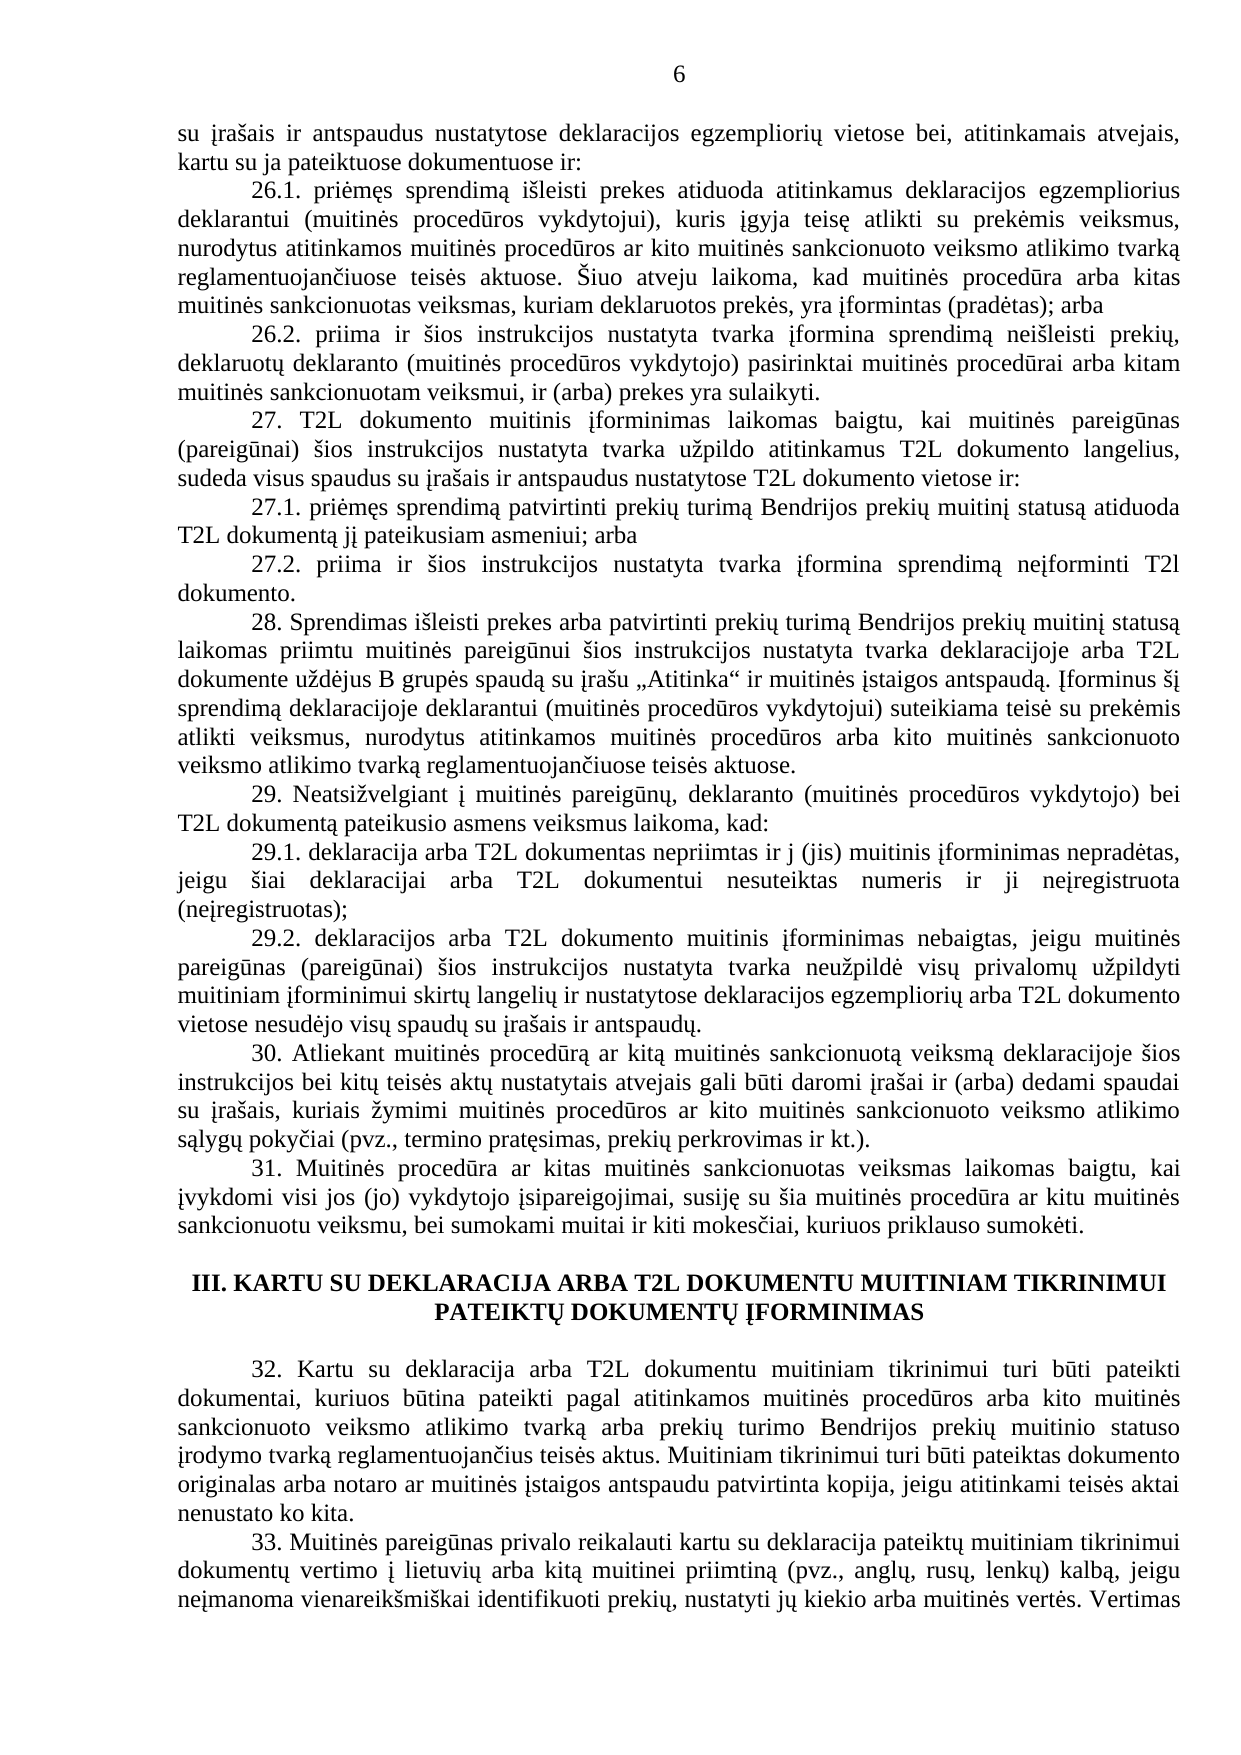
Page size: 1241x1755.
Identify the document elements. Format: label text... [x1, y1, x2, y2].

text 27.1. priėmęs sprendimą patvirtinti prekių turimą Bendrijos prekių muitinį statusą atiduoda T2L dokumentą jį pateikusiam asmeniui; arba [177, 492, 1181, 549]
text 26.2. priima ir šios instrukcijos nustatyta tvarka įformina sprendimą neišleisti prekių, deklaruotų deklaranto (muitinės procedūros vykdytojo) pasirinktai muitinės procedūrai arba kitam muitinės sankcionuotam veiksmui, ir (arba) prekes yra sulaikyti. [177, 319, 1181, 406]
text IIi. KARTU SU DEKLARACIJA ARBA T2L DOKUMENTU MUITINIAM TIKRINIMUI PATEIKTŲ DOKUMENTŲ ĮFORMINIMAS [177, 1268, 1181, 1326]
text 30. Atliekant muitinės procedūrą ar kitą muitinės sankcionuotą veiksmą deklaracijoje šios instrukcijos bei kitų teisės aktų nustatytais atvejais gali būti daromi įrašai ir (arba) dedami spaudai su įrašais, kuriais žymimi muitinės procedūros ar kito muitinės sankcionuoto veiksmo atlikimo sąlygų pokyčiai (pvz., termino pratęsimas, prekių perkrovimas ir kt.). [177, 1038, 1181, 1153]
text 31. Muitinės procedūra ar kitas muitinės sankcionuotas veiksmas laikomas baigtu, kai įvykdomi visi jos (jo) vykdytojo įsipareigojimai, susiję su šia muitinės procedūra ar kitu muitinės sankcionuotu veiksmu, bei sumokami muitai ir kiti mokesčiai, kuriuos priklauso sumokėti. [177, 1153, 1181, 1239]
text 28. Sprendimas išleisti prekes arba patvirtinti prekių turimą Bendrijos prekių muitinį statusą laikomas priimtu muitinės pareigūnui šios instrukcijos nustatyta tvarka deklaracijoje arba T2L dokumente uždėjus B grupės spaudą su įrašu „Atitinka“ ir muitinės įstaigos antspaudą. Įforminus šį sprendimą deklaracijoje deklarantui (muitinės procedūros vykdytojui) suteikiama teisė su prekėmis atlikti veiksmus, nurodytus atitinkamos muitinės procedūros arba kito muitinės sankcionuoto veiksmo atlikimo tvarką reglamentuojančiuose teisės aktuose. [177, 607, 1181, 779]
text 33. Muitinės pareigūnas privalo reikalauti kartu su deklaracija pateiktų muitiniam tikrinimui dokumentų vertimo į lietuvių arba kitą muitinei priimtiną (pvz., anglų, rusų, lenkų) kalbą, jeigu neįmanoma vienareikšmiškai identifikuoti prekių, nustatyti jų kiekio arba muitinės vertės. Vertimas [177, 1527, 1181, 1613]
text 27. T2L dokumento muitinis įforminimas laikomas baigtu, kai muitinės pareigūnas (pareigūnai) šios instrukcijos nustatyta tvarka užpildo atitinkamus T2L dokumento langelius, sudeda visus spaudus su įrašais ir antspaudus nustatytose T2L dokumento vietose ir: [177, 406, 1181, 492]
text 26.1. priėmęs sprendimą išleisti prekes atiduoda atitinkamus deklaracijos egzempliorius deklarantui (muitinės procedūros vykdytojui), kuris įgyja teisę atlikti su prekėmis veiksmus, nurodytus atitinkamos muitinės procedūros ar kito muitinės sankcionuoto veiksmo atlikimo tvarką reglamentuojančiuose teisės aktuose. Šiuo atveju laikoma, kad muitinės procedūra arba kitas muitinės sankcionuotas veiksmas, kuriam deklaruotos prekės, yra įformintas (pradėtas); arba [177, 176, 1181, 319]
text su įrašais ir antspaudus nustatytose deklaracijos egzempliorių vietose bei, atitinkamais atvejais, kartu su ja pateiktuose dokumentuose ir: [177, 118, 1181, 176]
text 32. Kartu su deklaracija arba T2L dokumentu muitiniam tikrinimui turi būti pateikti dokumentai, kuriuos būtina pateikti pagal atitinkamos muitinės procedūros arba kito muitinės sankcionuoto veiksmo atlikimo tvarką arba prekių turimo Bendrijos prekių muitinio statuso įrodymo tvarką reglamentuojančius teisės aktus. Muitiniam tikrinimui turi būti pateiktas dokumento originalas arba notaro ar muitinės įstaigos antspaudu patvirtinta kopija, jeigu atitinkami teisės aktai nenustato ko kita. [177, 1354, 1181, 1527]
text 27.2. priima ir šios instrukcijos nustatyta tvarka įformina sprendimą neįforminti T2l dokumento. [177, 549, 1181, 607]
text 29.1. deklaracija arba T2L dokumentas nepriimtas ir j (jis) muitinis įforminimas nepradėtas, jeigu šiai deklaracijai arba T2L dokumentui nesuteiktas numeris ir ji neįregistruota (neįregistruotas); [177, 837, 1181, 923]
text 29. Neatsižvelgiant į muitinės pareigūnų, deklaranto (muitinės procedūros vykdytojo) bei T2L dokumentą pateikusio asmens veiksmus laikoma, kad: [177, 779, 1181, 837]
text 29.2. deklaracijos arba T2L dokumento muitinis įforminimas nebaigtas, jeigu muitinės pareigūnas (pareigūnai) šios instrukcijos nustatyta tvarka neužpildė visų privalomų užpildyti muitiniam įforminimui skirtų langelių ir nustatytose deklaracijos egzempliorių arba T2L dokumento vietose nesudėjo visų spaudų su įrašais ir antspaudų. [177, 923, 1181, 1038]
